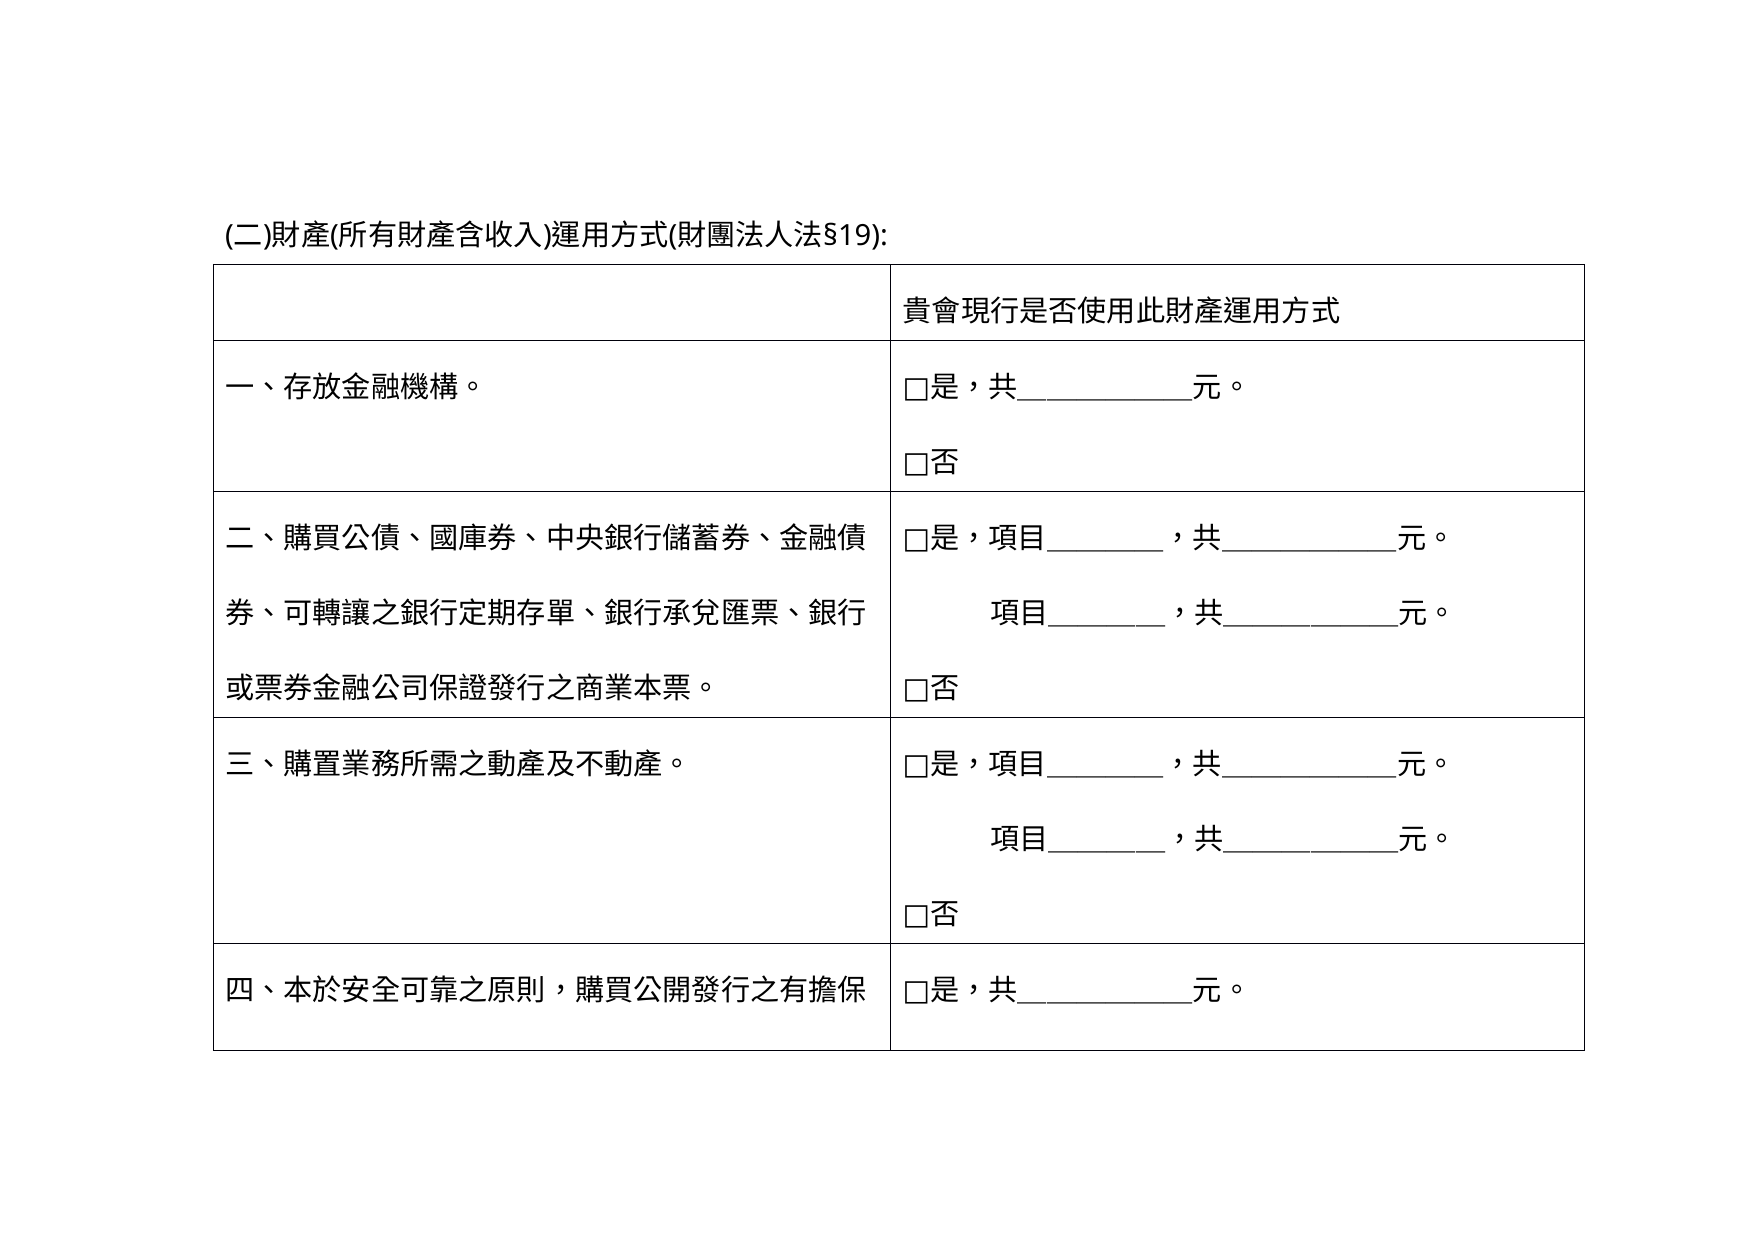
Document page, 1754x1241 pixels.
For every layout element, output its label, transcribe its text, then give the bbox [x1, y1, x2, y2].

table_cell 一、存放金融機構。 [214, 341, 890, 491]
table_cell □是，共＿＿＿＿＿＿元。 [891, 944, 1584, 1050]
table_cell 三、購置業務所需之動產及不動產。 [214, 718, 890, 943]
table_header [214, 265, 890, 340]
table_cell □是，項目＿＿＿＿，共＿＿＿＿＿＿元。 項目＿＿＿＿，共＿＿＿＿＿＿元。 □否 [891, 492, 1584, 717]
list (二)財產(所有財產含收入)運用方式(財團法人法§19): [225, 189, 1604, 264]
table_cell 二、購買公債、國庫券、中央銀行儲蓄券、金融債券、可轉讓之銀行定期存單、銀行承兌匯票、銀行或票券金融公司保證發行之商業本票。 [214, 492, 890, 717]
table_cell □是，項目＿＿＿＿，共＿＿＿＿＿＿元。 項目＿＿＿＿，共＿＿＿＿＿＿元。 □否 [891, 718, 1584, 943]
table_header 貴會現行是否使用此財產運用方式 [891, 265, 1584, 340]
table_cell 四、本於安全可靠之原則，購買公開發行之有擔保 [214, 944, 890, 1050]
table_cell □是，共＿＿＿＿＿＿元。 □否 [891, 341, 1584, 491]
